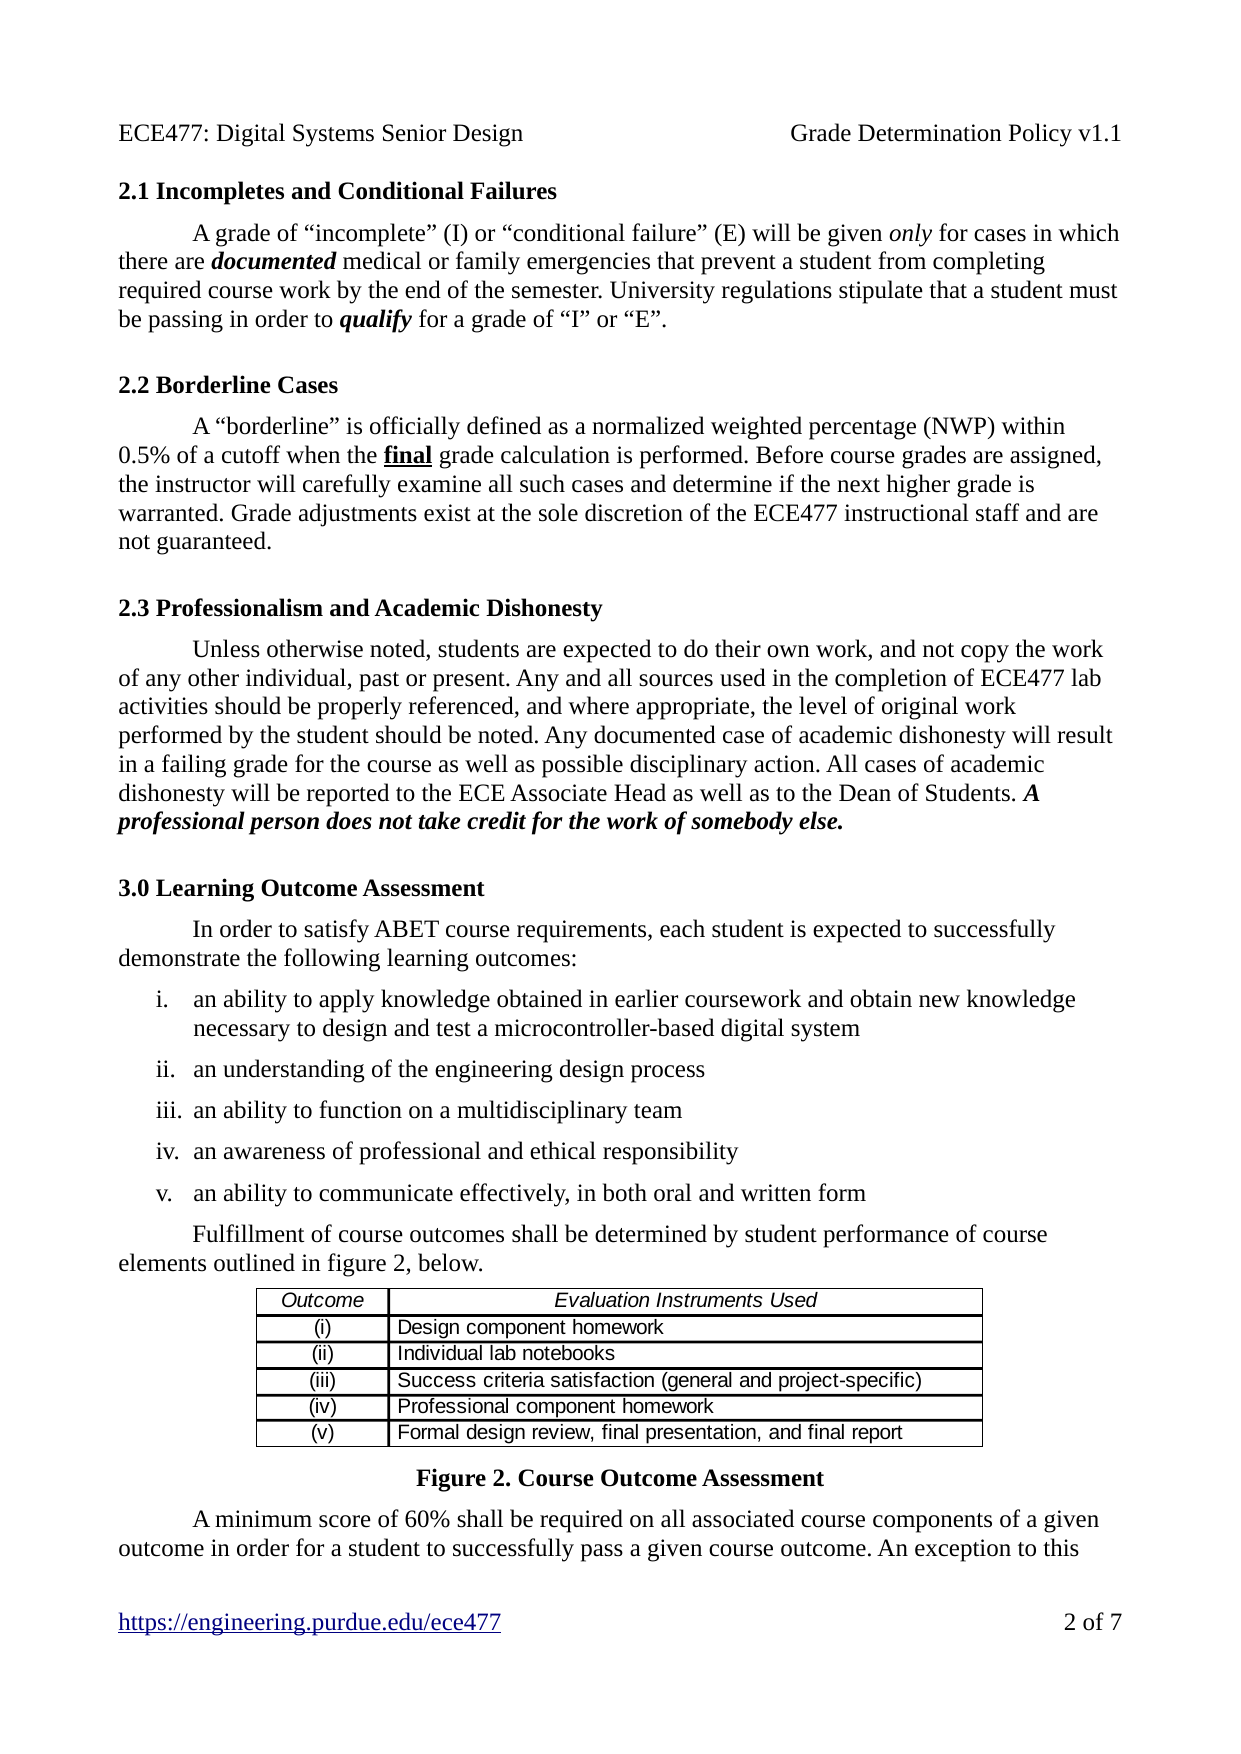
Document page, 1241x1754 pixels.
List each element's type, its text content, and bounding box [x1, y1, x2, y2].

subtitle 2.2 Borderline Cases [118, 370, 1122, 399]
subtitle 2.3 Professionalism and Academic Dishonesty [118, 593, 1122, 621]
text A grade of “incomplete” (I) or “conditional failure” (E) will be given only for cases in which there are documented medical or family emergencies that prevent a student from completing required course work by the end of the semester. University regulations stipulate that a student must be passing in order to qualify for a grade of “I” or “E”. [118, 218, 1122, 333]
text A “borderline” is officially defined as a normalized weighted percentage (NWP) within 0.5% of a cutoff when the final grade calculation is performed. Before course grades are assigned, the instructor will carefully examine all such cases and determine if the next higher grade is warranted. Grade adjustments exist at the sole discretion of the ECE477 instructional staff and are not guaranteed. [118, 411, 1122, 555]
text A minimum score of 60% shall be required on all associated course components of a given outcome in order for a student to successfully pass a given course outcome. An exception to this [118, 1504, 1122, 1561]
subtitle 2.1 Incompletes and Conditional Failures [118, 176, 1122, 205]
text Unless otherwise noted, students are expected to do their own work, and not copy the work of any other individual, past or present. Any and all sources used in the completion of ECE477 lab activities should be properly referenced, and where appropriate, the level of original work performed by the student should be noted. Any documented case of academic dishonesty will result in a failing grade for the course as well as possible disciplinary action. All cases of academic dishonesty will be reported to the ECE Associate Head as well as to the Dean of Students. A professional person does not take credit for the work of somebody else. [118, 634, 1122, 835]
list an ability to function on a multidisciplinary team [156, 1095, 1122, 1124]
text Figure 2. Course Outcome Assessment [118, 1463, 1122, 1491]
list an awareness of professional and ethical responsibility [156, 1136, 1122, 1165]
list an ability to communicate effectively, in both oral and written form [156, 1178, 1122, 1206]
text Fulfillment of course outcomes shall be determined by student performance of course elements outlined in figure 2, below. [118, 1219, 1122, 1276]
list an ability to apply knowledge obtained in earlier coursework and obtain new knowledge necessary to design and test a microcontroller-based digital system [156, 984, 1122, 1041]
subtitle 3.0 Learning Outcome Assessment [118, 873, 1122, 901]
list an understanding of the engineering design process [156, 1054, 1122, 1083]
text In order to satisfy ABET course requirements, each student is expected to successfully demonstrate the following learning outcomes: [118, 914, 1122, 971]
